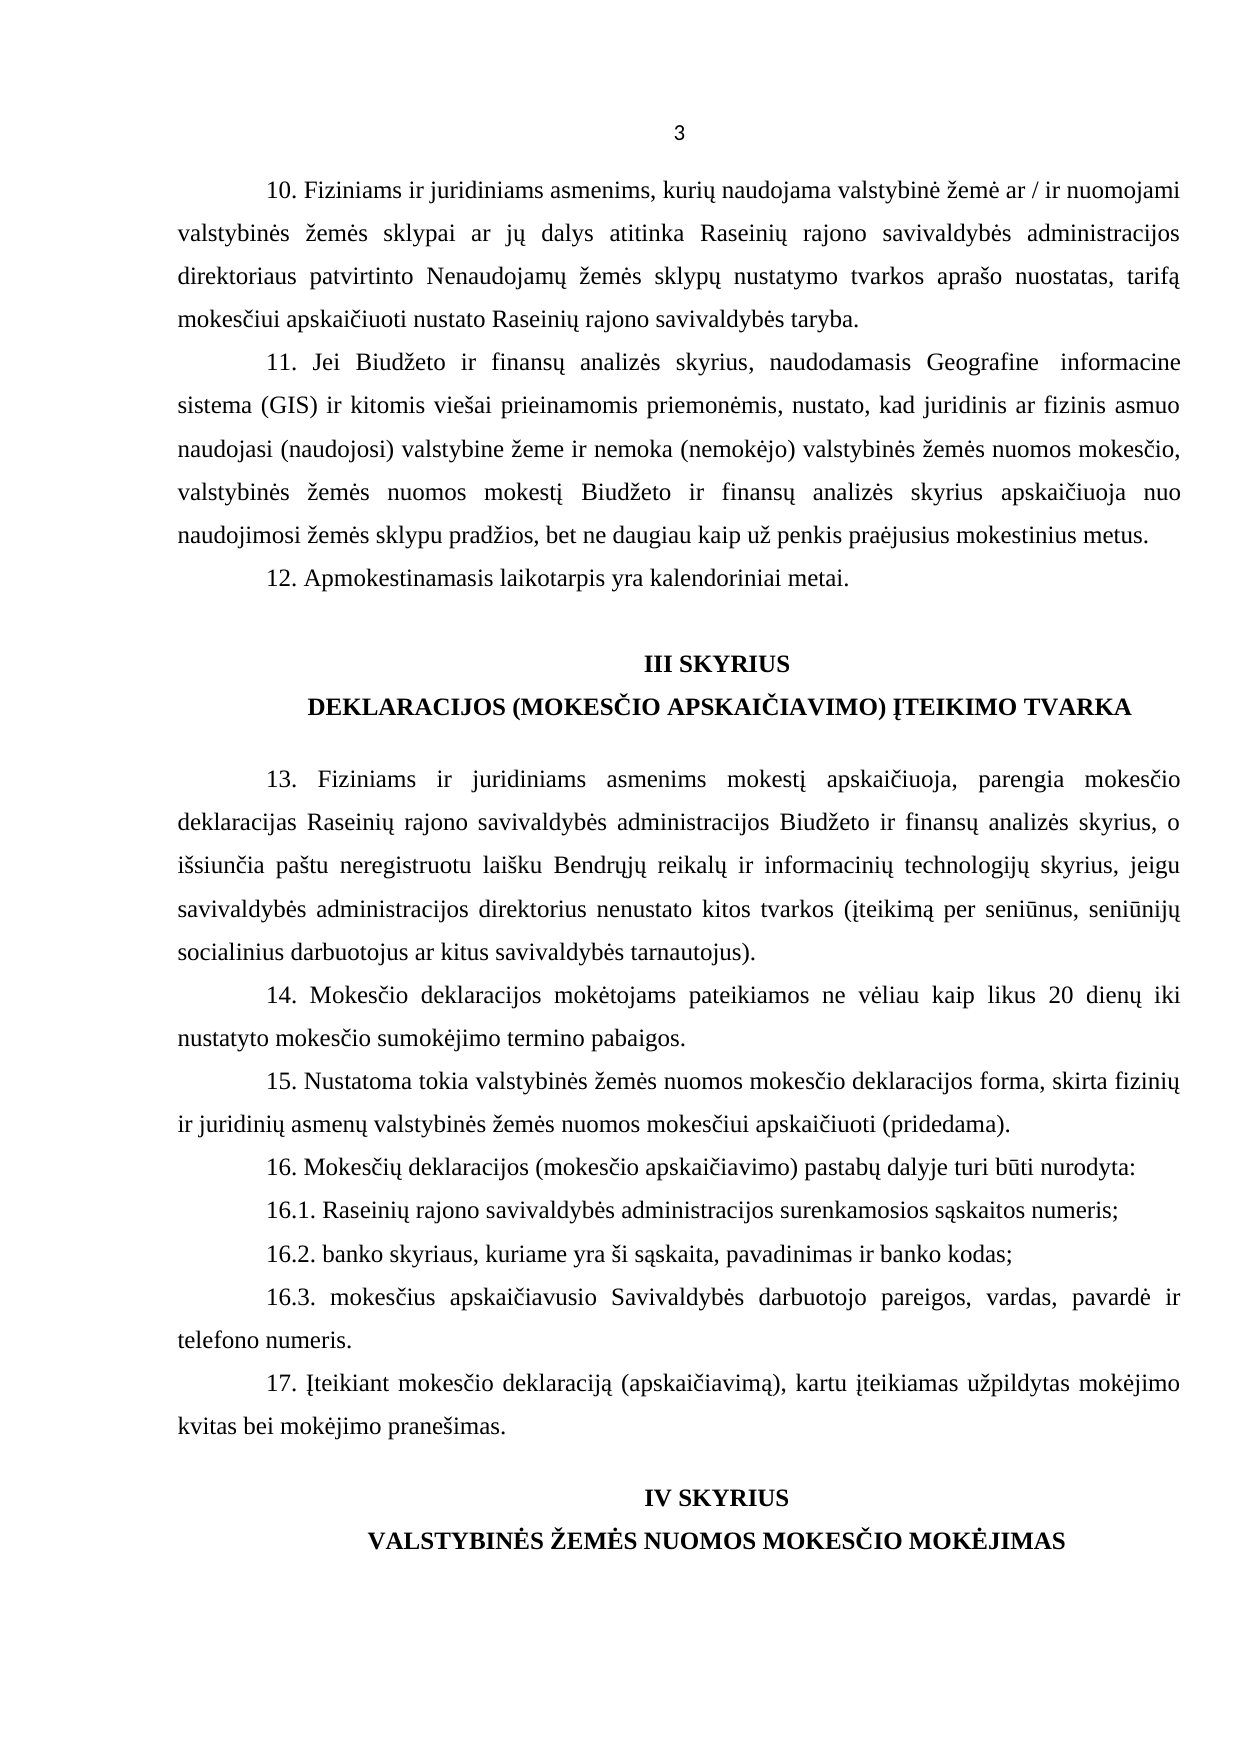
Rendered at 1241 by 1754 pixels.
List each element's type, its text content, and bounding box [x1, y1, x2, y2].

text 12. Apmokestinamasis laikotarpis yra kalendoriniai metai. [177, 563, 1181, 592]
text IV SKYRIUS [177, 1483, 1181, 1512]
text 17. Įteikiant mokesčio deklaraciją (apskaičiavimą), kartu įteikiamas užpildytas mokėjimo kvitas bei mokėjimo pranešimas. [177, 1368, 1181, 1440]
text 16.3. mokesčius apskaičiavusio Savivaldybės darbuotojo pareigos, vardas, pavardė ir telefono numeris. [177, 1282, 1181, 1354]
text 13. Fiziniams ir juridiniams asmenims mokestį apskaičiuoja, parengia mokesčio deklaracijas Raseinių rajono savivaldybės administracijos Biudžeto ir finansų analizės skyrius, o išsiunčia paštu neregistruotu laišku Bendrųjų reikalų ir informacinių technologijų skyrius, jeigu savivaldybės administracijos direktorius nenustato kitos tvarkos (įteikimą per seniūnus, seniūnijų socialinius darbuotojus ar kitus savivaldybės tarnautojus). [177, 764, 1181, 966]
text 16.2. banko skyriaus, kuriame yra ši sąskaita, pavadinimas ir banko kodas; [177, 1239, 1181, 1267]
text III SKYRIUS [177, 649, 1181, 678]
text 16. Mokesčių deklaracijos (mokesčio apskaičiavimo) pastabų dalyje turi būti nurodyta: [177, 1152, 1181, 1181]
text 14. Mokesčio deklaracijos mokėtojams pateikiamos ne vėliau kaip likus 20 dienų iki nustatyto mokesčio sumokėjimo termino pabaigos. [177, 980, 1181, 1052]
text 11. Jei Biudžeto ir finansų analizės skyrius, naudodamasis Geografine informacine sistema (GIS) ir kitomis viešai prieinamomis priemonėmis, nustato, kad juridinis ar fizinis asmuo naudojasi (naudojosi) valstybine žeme ir nemoka (nemokėjo) valstybinės žemės nuomos mokesčio, valstybinės žemės nuomos mokestį Biudžeto ir finansų analizės skyrius apskaičiuoja nuo naudojimosi žemės sklypu pradžios, bet ne daugiau kaip už penkis praėjusius mokestinius metus. [177, 347, 1181, 549]
text DEKLARACIJOS (MOKESČIO APSKAIČIAVIMO) ĮTEIKIMO TVARKA [177, 692, 1181, 721]
text 10. Fiziniams ir juridiniams asmenims, kurių naudojama valstybinė žemė ar / ir nuomojami valstybinės žemės sklypai ar jų dalys atitinka Raseinių rajono savivaldybės administracijos direktoriaus patvirtinto Nenaudojamų žemės sklypų nustatymo tvarkos aprašo nuostatas, tarifą mokesčiui apskaičiuoti nustato Raseinių rajono savivaldybės taryba. [177, 175, 1181, 333]
text VALSTYBINĖS ŽEMĖS NUOMOS MOKESČIO MOKĖJIMAS [177, 1526, 1181, 1555]
text 16.1. Raseinių rajono savivaldybės administracijos surenkamosios sąskaitos numeris; [177, 1196, 1181, 1224]
text 15. Nustatoma tokia valstybinės žemės nuomos mokesčio deklaracijos forma, skirta fizinių ir juridinių asmenų valstybinės žemės nuomos mokesčiui apskaičiuoti (pridedama). [177, 1066, 1181, 1138]
